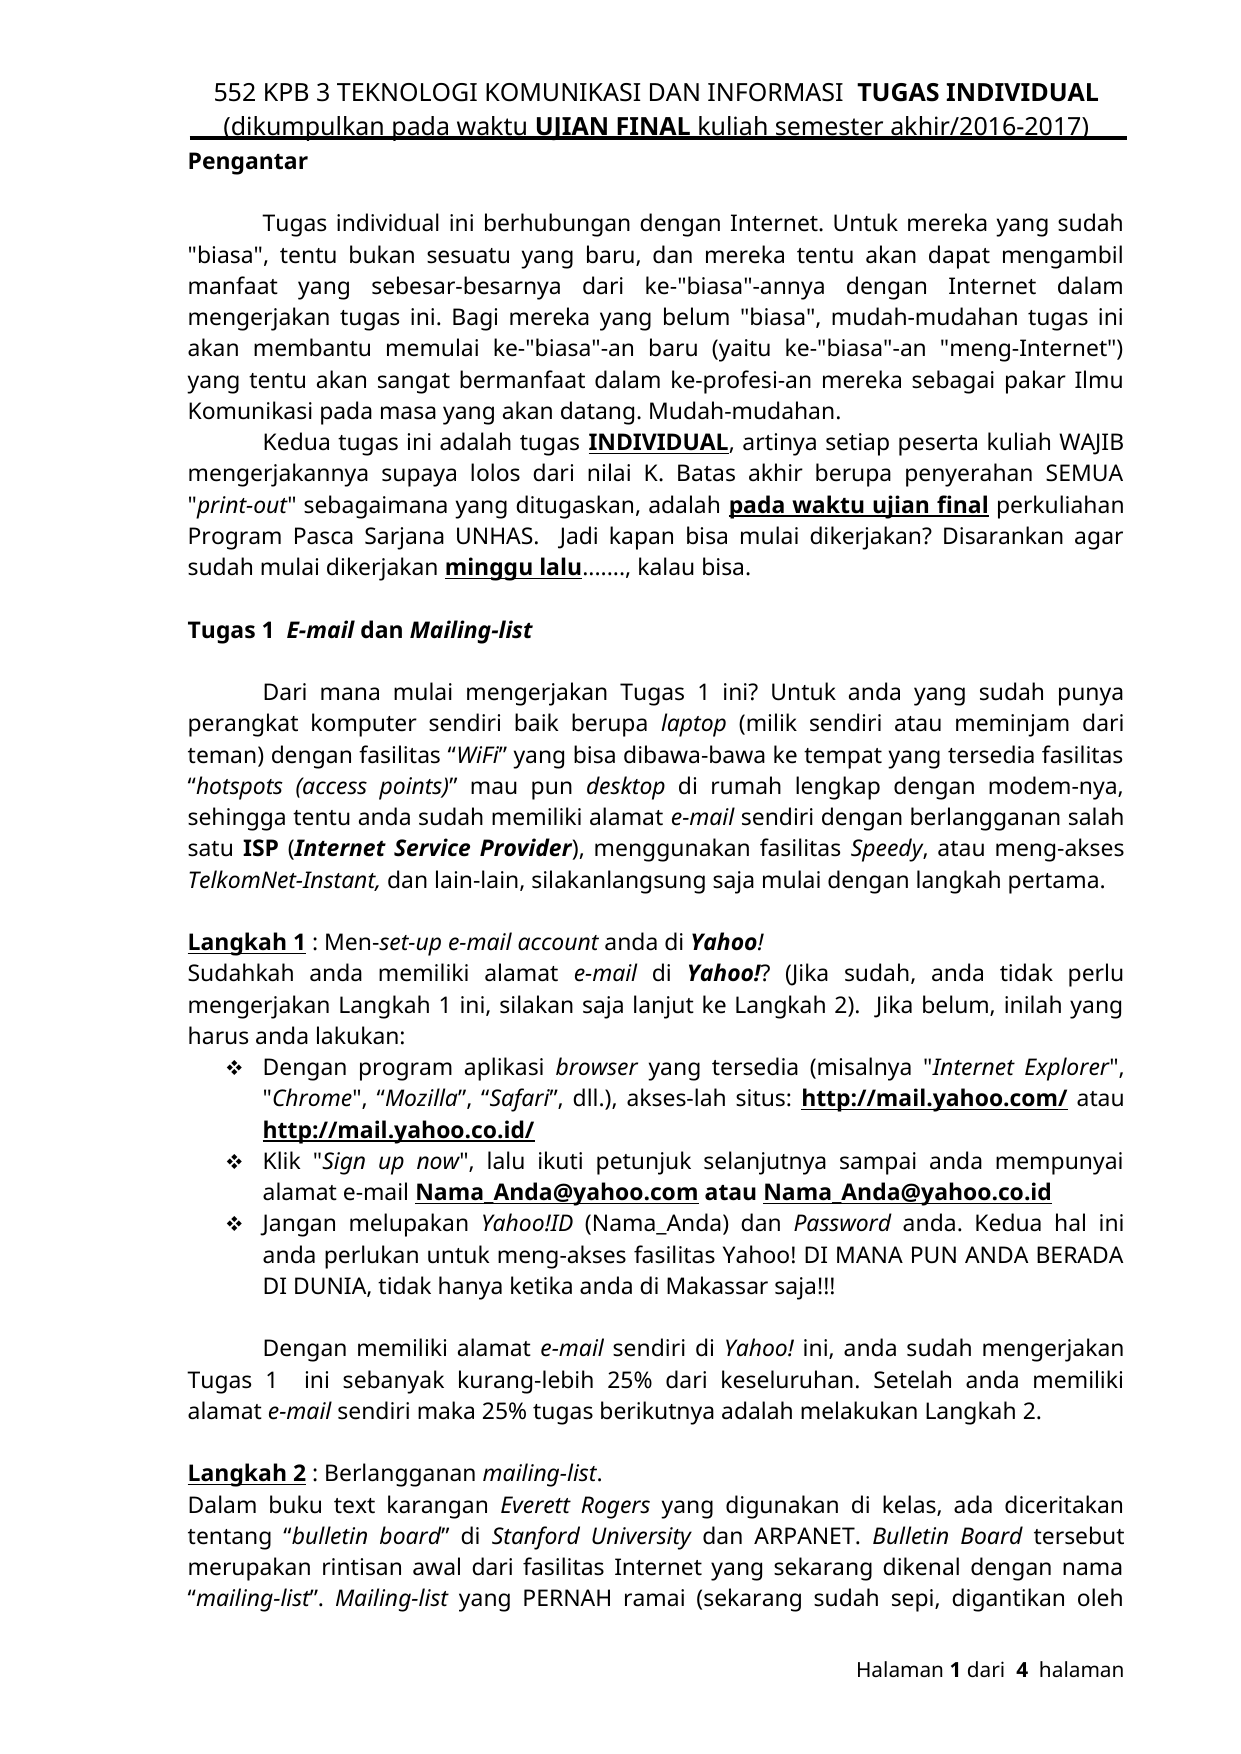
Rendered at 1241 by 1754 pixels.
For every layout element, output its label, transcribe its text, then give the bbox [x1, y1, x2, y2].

text Tugas individual ini berhubungan dengan Internet. Untuk mereka yang sudah "biasa", tentu bukan sesuatu yang baru, dan mereka tentu akan dapat mengambil manfaat yang sebesar-besarnya dari ke-"biasa"-annya dengan Internet dalam mengerjakan tugas ini. Bagi mereka yang belum "biasa", mudah-mudahan tugas ini akan membantu memulai ke-"biasa"-an baru (yaitu ke-"biasa"-an "meng-Internet") yang tentu akan sangat bermanfaat dalam ke-profesi-an mereka sebagai pakar Ilmu Komunikasi pada masa yang akan datang. Mudah-mudahan. [187, 207, 1125, 426]
text Dengan memiliki alamat e-mail sendiri di Yahoo! ini, anda sudah mengerjakan Tugas 1 ini sebanyak kurang-lebih 25% dari keseluruhan. Setelah anda memiliki alamat e-mail sendiri maka 25% tugas berikutnya adalah melakukan Langkah 2. [187, 1332, 1125, 1426]
text Kedua tugas ini adalah tugas INDIVIDUAL, artinya setiap peserta kuliah WAJIB mengerjakannya supaya lolos dari nilai K. Batas akhir berupa penyerahan SEMUA "print-out" sebagaimana yang ditugaskan, adalah pada waktu ujian final perkuliahan Program Pasca Sarjana UNHAS. Jadi kapan bisa mulai dikerjakan? Disarankan agar sudah mulai dikerjakan minggu lalu......., kalau bisa. [187, 426, 1125, 582]
text Dalam buku text karangan Everett Rogers yang digunakan di kelas, ada diceritakan tentang “bulletin board” di Stanford University dan ARPANET. Bulletin Board tersebut merupakan rintisan awal dari fasilitas Internet yang sekarang dikenal dengan nama “mailing-list”. Mailing-list yang PERNAH ramai (sekarang sudah sepi, digantikan oleh [187, 1488, 1125, 1613]
text Pengantar [187, 145, 1125, 176]
text Sudahkah anda memiliki alamat e-mail di Yahoo!? (Jika sudah, anda tidak perlu mengerjakan Langkah 1 ini, silakan saja lanjut ke Langkah 2). Jika belum, inilah yang harus anda lakukan: [187, 957, 1125, 1051]
text Dari mana mulai mengerjakan Tugas 1 ini? Untuk anda yang sudah punya perangkat komputer sendiri baik berupa laptop (milik sendiri atau meminjam dari teman) dengan fasilitas “WiFi” yang bisa dibawa-bawa ke tempat yang tersedia fasilitas “hotspots (access points)” mau pun desktop di rumah lengkap dengan modem-nya, sehingga tentu anda sudah memiliki alamat e-mail sendiri dengan berlangganan salah satu ISP (Internet Service Provider), menggunakan fasilitas Speedy, atau meng-akses TelkomNet-Instant, dan lain-lain, silakanlangsung saja mulai dengan langkah pertama. [187, 676, 1125, 895]
text Langkah 2 : Berlangganan mailing-list. [187, 1457, 1125, 1488]
list Jangan melupakan Yahoo!ID (Nama_Anda) dan Password anda. Kedua hal ini anda perlukan untuk meng-akses fasilitas Yahoo! DI MANA PUN ANDA BERADA DI DUNIA, tidak hanya ketika anda di Makassar saja!!! [225, 1207, 1125, 1301]
list Klik "Sign up now", lalu ikuti petunjuk selanjutnya sampai anda mempunyai alamat e-mail Nama_Anda@yahoo.com atau Nama_Anda@yahoo.co.id [225, 1145, 1125, 1207]
list Dengan program aplikasi browser yang tersedia (misalnya "Internet Explorer", "Chrome", “Mozilla”, “Safari”, dll.), akses-lah situs: http://mail.yahoo.com/ atau http://mail.yahoo.co.id/ [225, 1051, 1125, 1145]
text Tugas 1 E-mail dan Mailing-list [187, 613, 1125, 645]
text Langkah 1 : Men-set-up e-mail account anda di Yahoo! [187, 926, 1125, 957]
